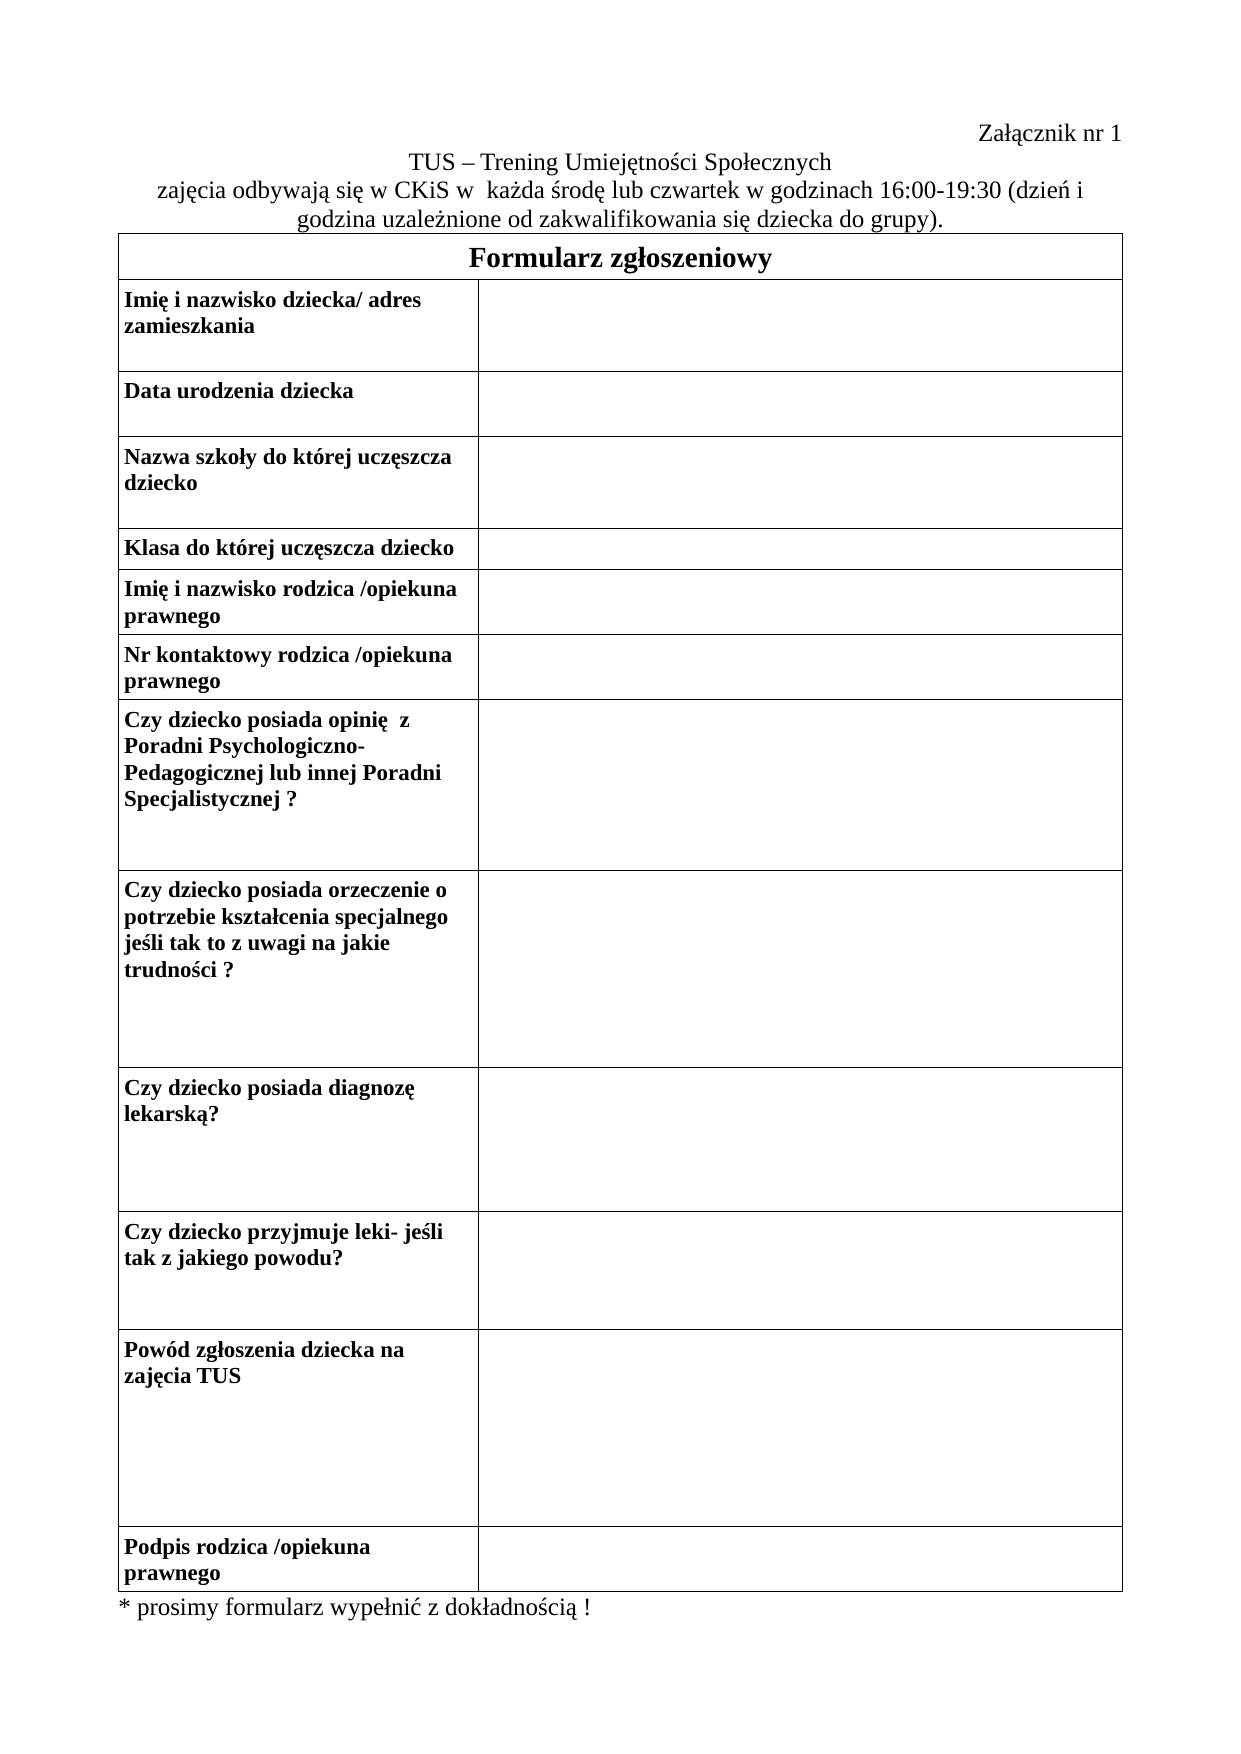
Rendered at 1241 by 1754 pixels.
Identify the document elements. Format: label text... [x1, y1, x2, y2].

table_cell [479, 529, 1122, 569]
table_cell Imię i nazwisko rodzica /opiekuna prawnego [119, 570, 478, 634]
table_cell [479, 280, 1122, 371]
table_cell [479, 635, 1122, 699]
table_cell [479, 570, 1122, 634]
text TUS – Trening Umiejętności Społecznych [118, 147, 1122, 176]
table_cell Czy dziecko posiada diagnozę lekarską? [119, 1068, 478, 1211]
table_cell Data urodzenia dziecka [119, 372, 478, 436]
table_header Formularz zgłoszeniowy [119, 234, 1122, 279]
table_cell [479, 1330, 1122, 1526]
table_cell Czy dziecko przyjmuje leki- jeśli tak z jakiego powodu? [119, 1212, 478, 1329]
table_cell [479, 1527, 1122, 1591]
table_cell [479, 871, 1122, 1067]
table_cell Czy dziecko posiada orzeczenie o potrzebie kształcenia specjalnego jeśli tak to z uwagi na jakie trudności ? [119, 871, 478, 1067]
table_cell Nazwa szkoły do której uczęszcza dziecko [119, 437, 478, 527]
table_cell [479, 437, 1122, 527]
table_cell Powód zgłoszenia dziecka na zajęcia TUS [119, 1330, 478, 1526]
table_cell Imię i nazwisko dziecka/ adres zamieszkania [119, 280, 478, 371]
table_cell [479, 372, 1122, 436]
table_cell Podpis rodzica /opiekuna prawnego [119, 1527, 478, 1591]
table_cell [479, 1212, 1122, 1329]
text * prosimy formularz wypełnić z dokładnością ! [118, 1592, 1122, 1621]
table_cell [479, 1068, 1122, 1211]
table_cell Nr kontaktowy rodzica /opiekuna prawnego [119, 635, 478, 699]
text zajęcia odbywają się w CKiS w każda środę lub czwartek w godzinach 16:00-19:30 (dzień i godzina uzależnione od zakwalifikowania się dziecka do grupy). [118, 176, 1122, 233]
table_cell [479, 700, 1122, 870]
table_cell Czy dziecko posiada opinię z Poradni Psychologiczno-Pedagogicznej lub innej Poradni Specjalistycznej ? [119, 700, 478, 870]
table_cell Klasa do której uczęszcza dziecko [119, 529, 478, 569]
text Załącznik nr 1 [118, 118, 1122, 147]
